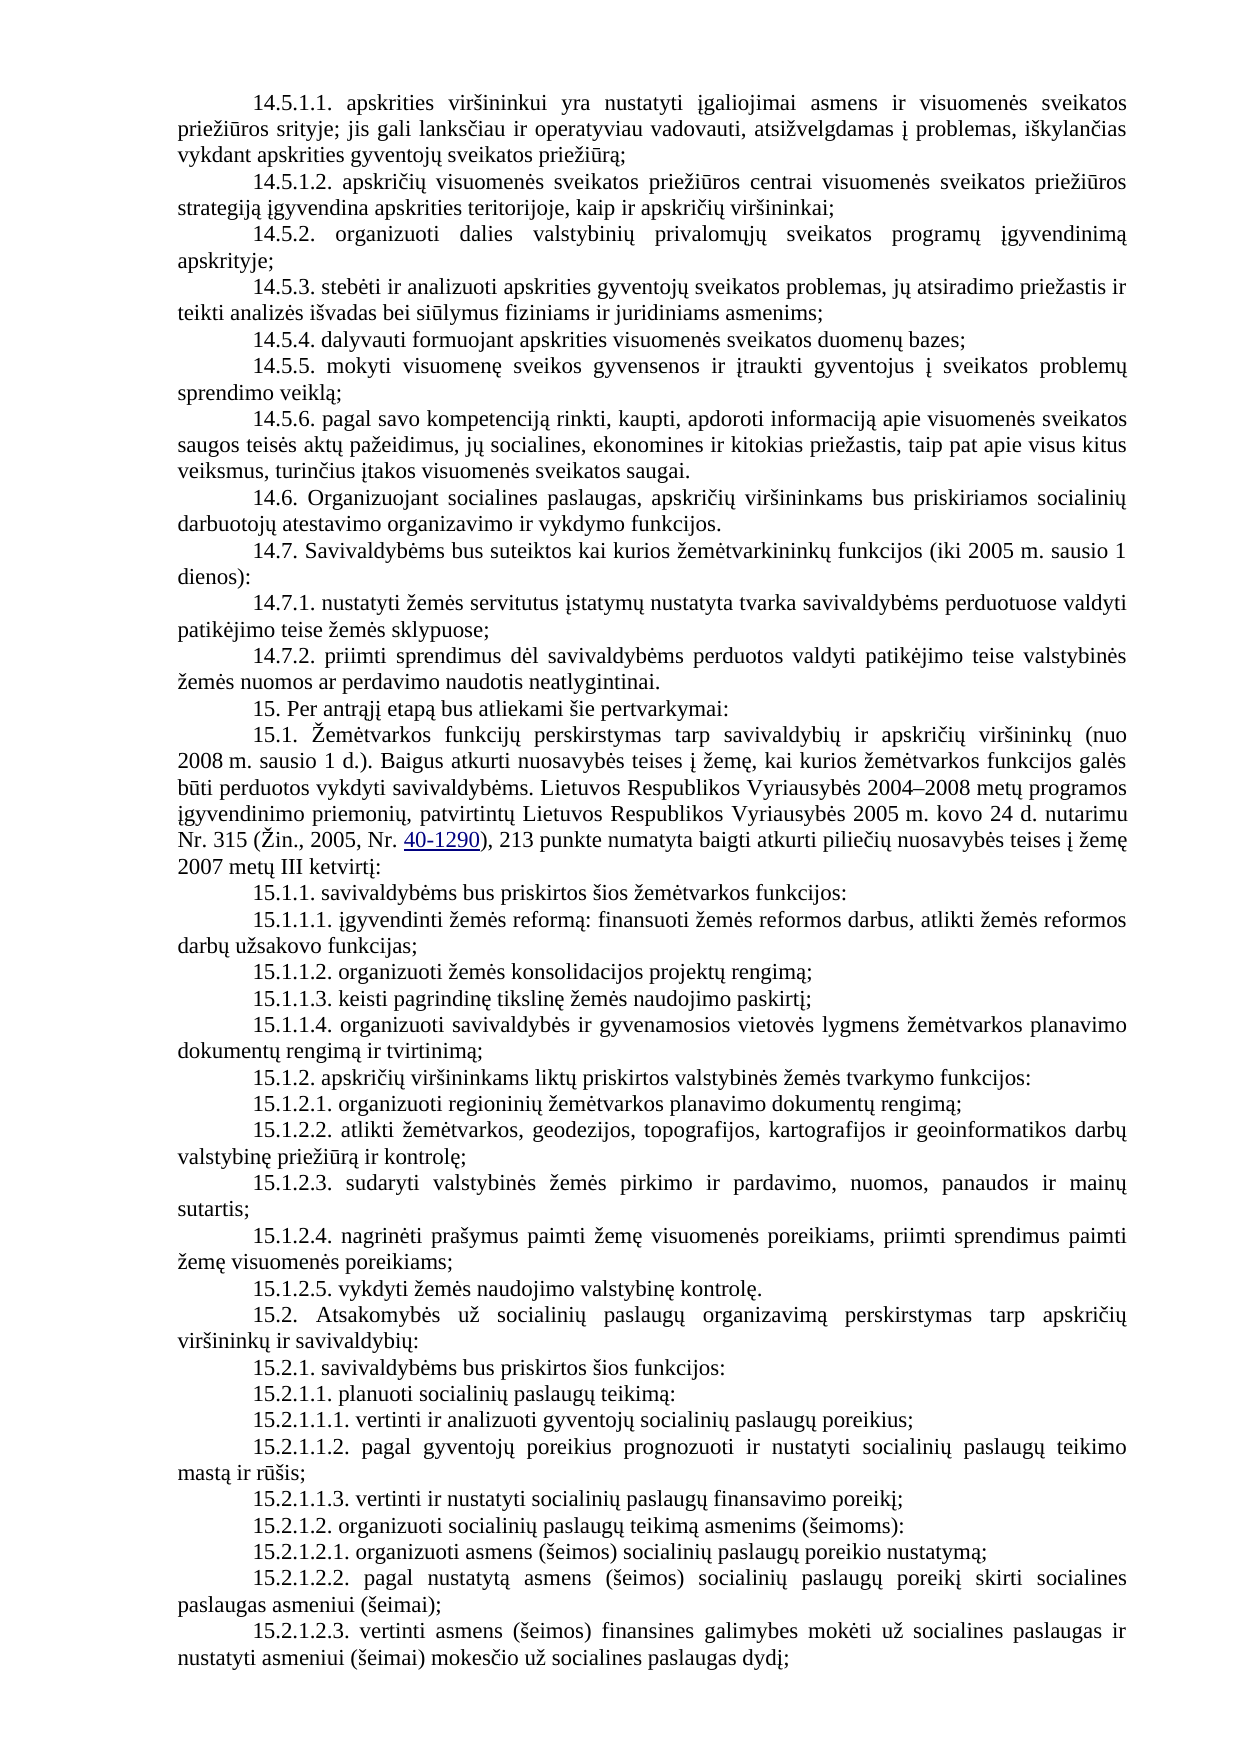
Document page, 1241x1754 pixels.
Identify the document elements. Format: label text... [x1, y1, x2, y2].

text 14.6. Organizuojant socialines paslaugas, apskričių viršininkams bus priskiriamos socialinių darbuotojų atestavimo organizavimo ir vykdymo funkcijos. [177, 484, 1128, 537]
text 15.1.2.5. vykdyti žemės naudojimo valstybinę kontrolę. [177, 1274, 1128, 1301]
text 15.2.1.1.2. pagal gyventojų poreikius prognozuoti ir nustatyti socialinių paslaugų teikimo mastą ir rūšis; [177, 1433, 1128, 1485]
text 15. Per antrąjį etapą bus atliekami šie pertvarkymai: [177, 695, 1128, 721]
text 15.2.1. savivaldybėms bus priskirtos šios funkcijos: [177, 1354, 1128, 1380]
text 15.1.2.2. atlikti žemėtvarkos, geodezijos, topografijos, kartografijos ir geoinformatikos darbų valstybinę priežiūrą ir kontrolę; [177, 1116, 1128, 1169]
text 15.1.1.2. organizuoti žemės konsolidacijos projektų rengimą; [177, 958, 1128, 985]
text 15.1.1.1. įgyvendinti žemės reformą: finansuoti žemės reformos darbus, atlikti žemės reformos darbų užsakovo funkcijas; [177, 906, 1128, 958]
text 14.7. Savivaldybėms bus suteiktos kai kurios žemėtvarkininkų funkcijos (iki 2005 m. sausio 1 dienos): [177, 537, 1128, 589]
text 15.2.1.2.1. organizuoti asmens (šeimos) socialinių paslaugų poreikio nustatymą; [177, 1538, 1128, 1564]
text 14.5.1.1. apskrities viršininkui yra nustatyti įgaliojimai asmens ir visuomenės sveikatos priežiūros srityje; jis gali lanksčiau ir operatyviau vadovauti, atsižvelgdamas į problemas, iškylančias vykdant apskrities gyventojų sveikatos priežiūrą; [177, 89, 1128, 168]
text 14.7.1. nustatyti žemės servitutus įstatymų nustatyta tvarka savivaldybėms perduotuose valdyti patikėjimo teise žemės sklypuose; [177, 589, 1128, 642]
text 15.2. Atsakomybės už socialinių paslaugų organizavimą perskirstymas tarp apskričių viršininkų ir savivaldybių: [177, 1301, 1128, 1354]
text 15.2.1.1.3. vertinti ir nustatyti socialinių paslaugų finansavimo poreikį; [177, 1485, 1128, 1512]
text 15.2.1.2.3. vertinti asmens (šeimos) finansines galimybes mokėti už socialines paslaugas ir nustatyti asmeniui (šeimai) mokesčio už socialines paslaugas dydį; [177, 1617, 1128, 1670]
text 15.2.1.1. planuoti socialinių paslaugų teikimą: [177, 1380, 1128, 1406]
text 15.1.2. apskričių viršininkams liktų priskirtos valstybinės žemės tvarkymo funkcijos: [177, 1064, 1128, 1090]
text 14.5.6. pagal savo kompetenciją rinkti, kaupti, apdoroti informaciją apie visuomenės sveikatos saugos teisės aktų pažeidimus, jų socialines, ekonomines ir kitokias priežastis, taip pat apie visus kitus veiksmus, turinčius įtakos visuomenės sveikatos saugai. [177, 405, 1128, 484]
text 15.1.2.3. sudaryti valstybinės žemės pirkimo ir pardavimo, nuomos, panaudos ir mainų sutartis; [177, 1169, 1128, 1222]
text 14.5.1.2. apskričių visuomenės sveikatos priežiūros centrai visuomenės sveikatos priežiūros strategiją įgyvendina apskrities teritorijoje, kaip ir apskričių viršininkai; [177, 168, 1128, 220]
text 14.7.2. priimti sprendimus dėl savivaldybėms perduotos valdyti patikėjimo teise valstybinės žemės nuomos ar perdavimo naudotis neatlygintinai. [177, 642, 1128, 695]
text 14.5.3. stebėti ir analizuoti apskrities gyventojų sveikatos problemas, jų atsiradimo priežastis ir teikti analizės išvadas bei siūlymus fiziniams ir juridiniams asmenims; [177, 273, 1128, 326]
text 15.2.1.1.1. vertinti ir analizuoti gyventojų socialinių paslaugų poreikius; [177, 1406, 1128, 1433]
text 15.1. Žemėtvarkos funkcijų perskirstymas tarp savivaldybių ir apskričių viršininkų (nuo 2008 m. sausio 1 d.). Baigus atkurti nuosavybės teises į žemę, kai kurios žemėtvarkos funkcijos galės būti perduotos vykdyti savivaldybėms. Lietuvos Respublikos Vyriausybės 2004–2008 metų programos įgyvendinimo priemonių, patvirtintų Lietuvos Respublikos Vyriausybės 2005 m. kovo 24 d. nutarimu Nr. 315 (Žin., 2005, Nr. 40-1290), 213 punkte numatyta baigti atkurti piliečių nuosavybės teises į žemę 2007 metų III ketvirtį: [177, 721, 1128, 879]
text 15.1.2.1. organizuoti regioninių žemėtvarkos planavimo dokumentų rengimą; [177, 1090, 1128, 1116]
text 14.5.4. dalyvauti formuojant apskrities visuomenės sveikatos duomenų bazes; [177, 326, 1128, 352]
text 15.1.1. savivaldybėms bus priskirtos šios žemėtvarkos funkcijos: [177, 879, 1128, 906]
text 15.2.1.2.2. pagal nustatytą asmens (šeimos) socialinių paslaugų poreikį skirti socialines paslaugas asmeniui (šeimai); [177, 1564, 1128, 1617]
text 14.5.5. mokyti visuomenę sveikos gyvensenos ir įtraukti gyventojus į sveikatos problemų sprendimo veiklą; [177, 352, 1128, 405]
text 14.5.2. organizuoti dalies valstybinių privalomųjų sveikatos programų įgyvendinimą apskrityje; [177, 220, 1128, 273]
text 15.1.2.4. nagrinėti prašymus paimti žemę visuomenės poreikiams, priimti sprendimus paimti žemę visuomenės poreikiams; [177, 1222, 1128, 1274]
text 15.1.1.4. organizuoti savivaldybės ir gyvenamosios vietovės lygmens žemėtvarkos planavimo dokumentų rengimą ir tvirtinimą; [177, 1011, 1128, 1064]
text 15.2.1.2. organizuoti socialinių paslaugų teikimą asmenims (šeimoms): [177, 1512, 1128, 1538]
text 15.1.1.3. keisti pagrindinę tikslinę žemės naudojimo paskirtį; [177, 985, 1128, 1011]
